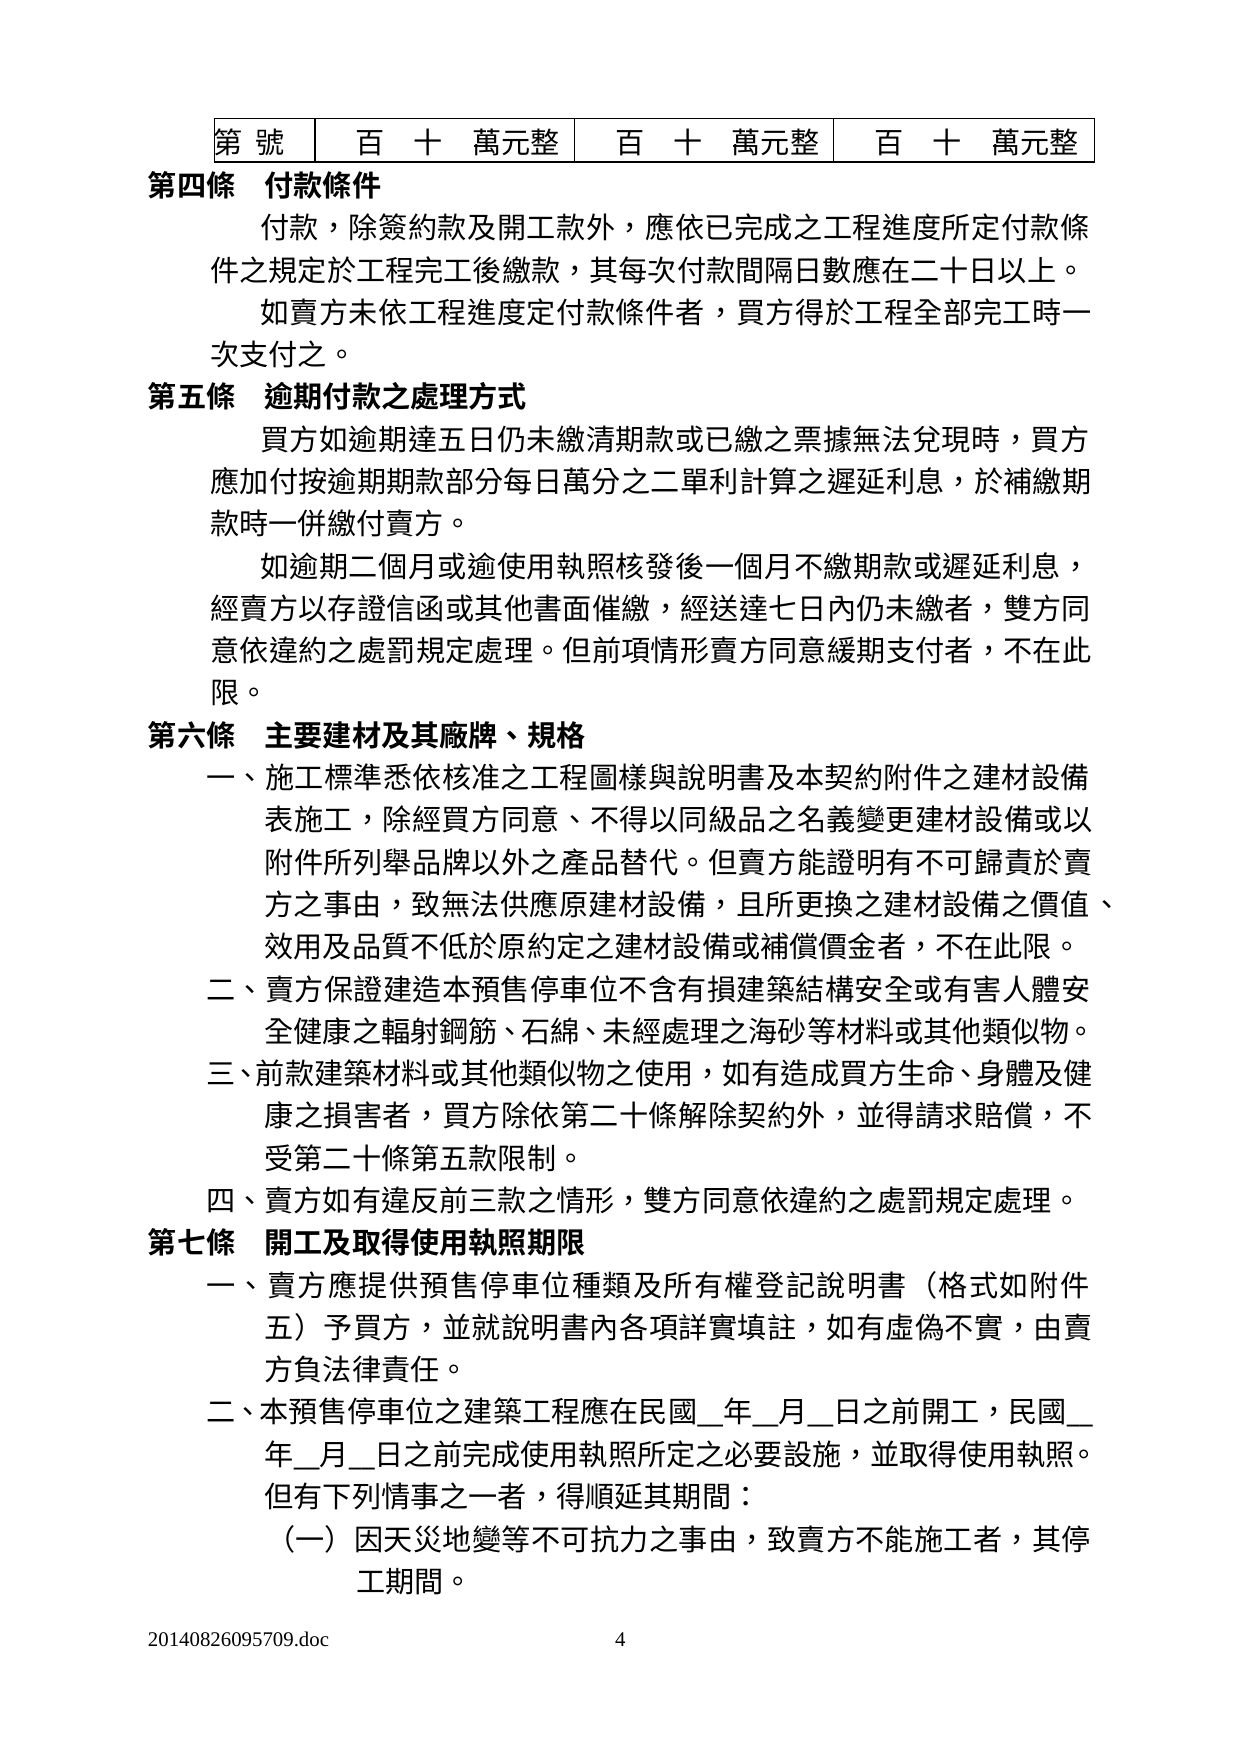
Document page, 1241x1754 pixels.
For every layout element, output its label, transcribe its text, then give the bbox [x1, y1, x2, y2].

text 如賣方未依工程進度定付款條件者，買方得於工程全部完工時一次支付之。 [210, 289, 1092, 374]
text 二、本預售停車位之建築工程應在民國__年__月__日之前開工，民國__年__月__日之前完成使用執照所定之必要設施，並取得使用執照。但有下列情事之一者，得順延其期間： [206, 1389, 1092, 1516]
text 第六條 主要建材及其廠牌、規格 [148, 712, 1092, 754]
text 第四條 付款條件 [148, 162, 1092, 205]
text 買方如逾期達五日仍未繳清期款或已繳之票據無法兌現時，買方應加付按逾期期款部分每日萬分之二單利計算之遲延利息，於補繳期款時一併繳付賣方。 [210, 416, 1092, 543]
text 三、前款建築材料或其他類似物之使用，如有造成買方生命、身體及健康之損害者，買方除依第二十條解除契約外，並得請求賠償，不受第二十條第五款限制。 [206, 1051, 1092, 1177]
text 一、施工標準悉依核准之工程圖樣與說明書及本契約附件之建材設備表施工，除經買方同意、不得以同級品之名義變更建材設備或以附件所列舉品牌以外之產品替代。但賣方能證明有不可歸責於賣方之事由，致無法供應原建材設備，且所更換之建材設備之價值、效用及品質不低於原約定之建材設備或補償價金者，不在此限。 [206, 754, 1092, 966]
text 一、賣方應提供預售停車位種類及所有權登記說明書（格式如附件五）予買方，並就說明書內各項詳實填註，如有虛偽不實，由賣方負法律責任。 [206, 1262, 1092, 1389]
table_cell 百 十 萬元整 [834, 119, 1094, 161]
table_cell 百 十 萬元整 [316, 119, 574, 161]
table_cell 第 號 [215, 119, 314, 161]
text 付款，除簽約款及開工款外，應依已完成之工程進度所定付款條件之規定於工程完工後繳款，其每次付款間隔日數應在二十日以上。 [210, 205, 1092, 289]
text 二、賣方保證建造本預售停車位不含有損建築結構安全或有害人體安全健康之輻射鋼筋、石綿、未經處理之海砂等材料或其他類似物。 [206, 966, 1092, 1051]
text 四、賣方如有違反前三款之情形，雙方同意依違約之處罰規定處理。 [206, 1177, 1092, 1220]
text 第七條 開工及取得使用執照期限 [148, 1220, 1092, 1262]
table_cell 百 十 萬元整 [575, 119, 833, 161]
text 第五條 逾期付款之處理方式 [148, 374, 1092, 416]
text （一）因天災地變等不可抗力之事由，致賣方不能施工者，其停工期間。 [266, 1516, 1092, 1601]
text 如逾期二個月或逾使用執照核發後一個月不繳期款或遲延利息，經賣方以存證信函或其他書面催繳，經送達七日內仍未繳者，雙方同意依違約之處罰規定處理。但前項情形賣方同意緩期支付者，不在此限。 [210, 543, 1092, 712]
